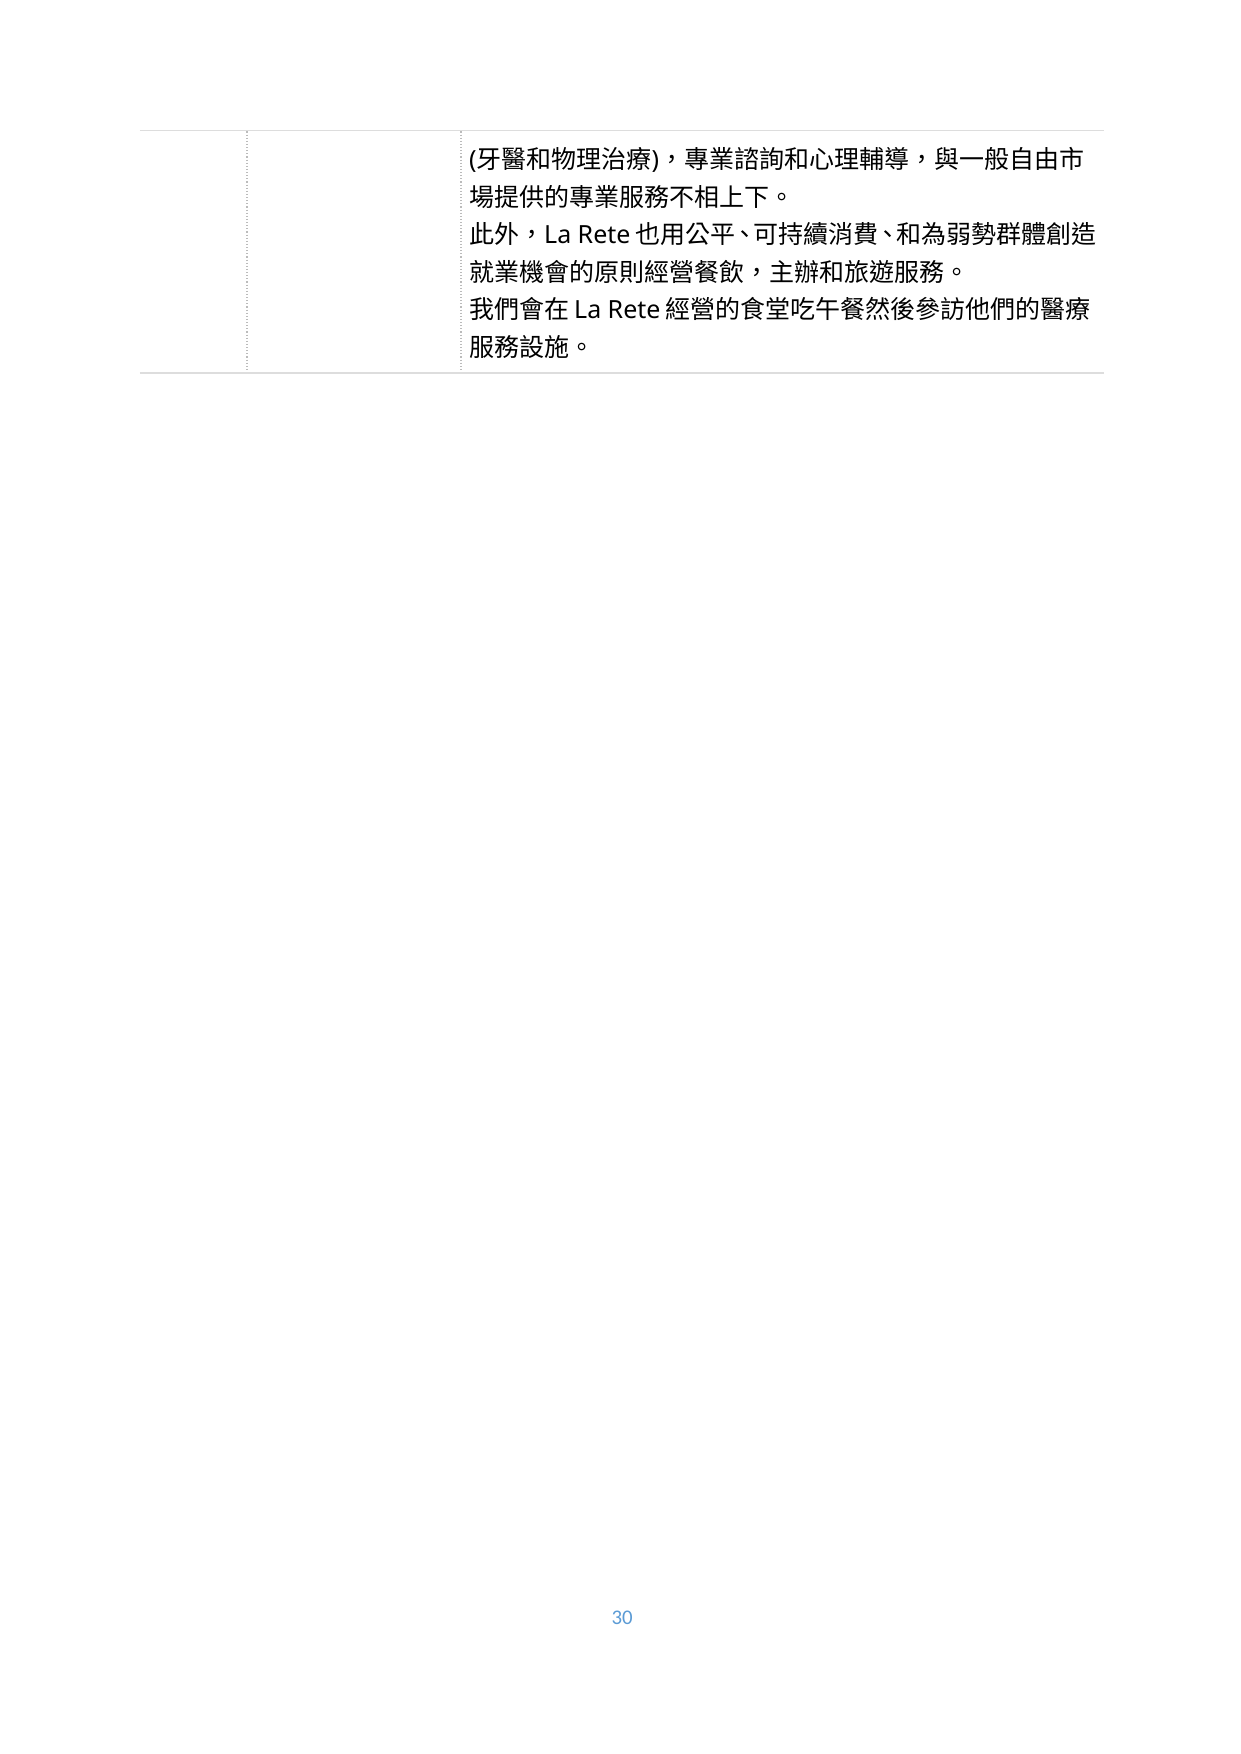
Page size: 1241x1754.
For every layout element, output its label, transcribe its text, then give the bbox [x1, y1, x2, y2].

table_cell (牙醫和物理治療)，專業諮詢和心理輔導，與一般自由市場提供的專業服務不相上下。 此外，La Rete也用公平、可持續消費、和為弱勢群體創造就業機會的原則經營餐飲，主辦和旅遊服務。 我們會在La Rete經營的食堂吃午餐然後參訪他們的醫療服務設施。 [461, 131, 1104, 372]
table_cell [140, 131, 247, 372]
table_cell [247, 131, 461, 372]
